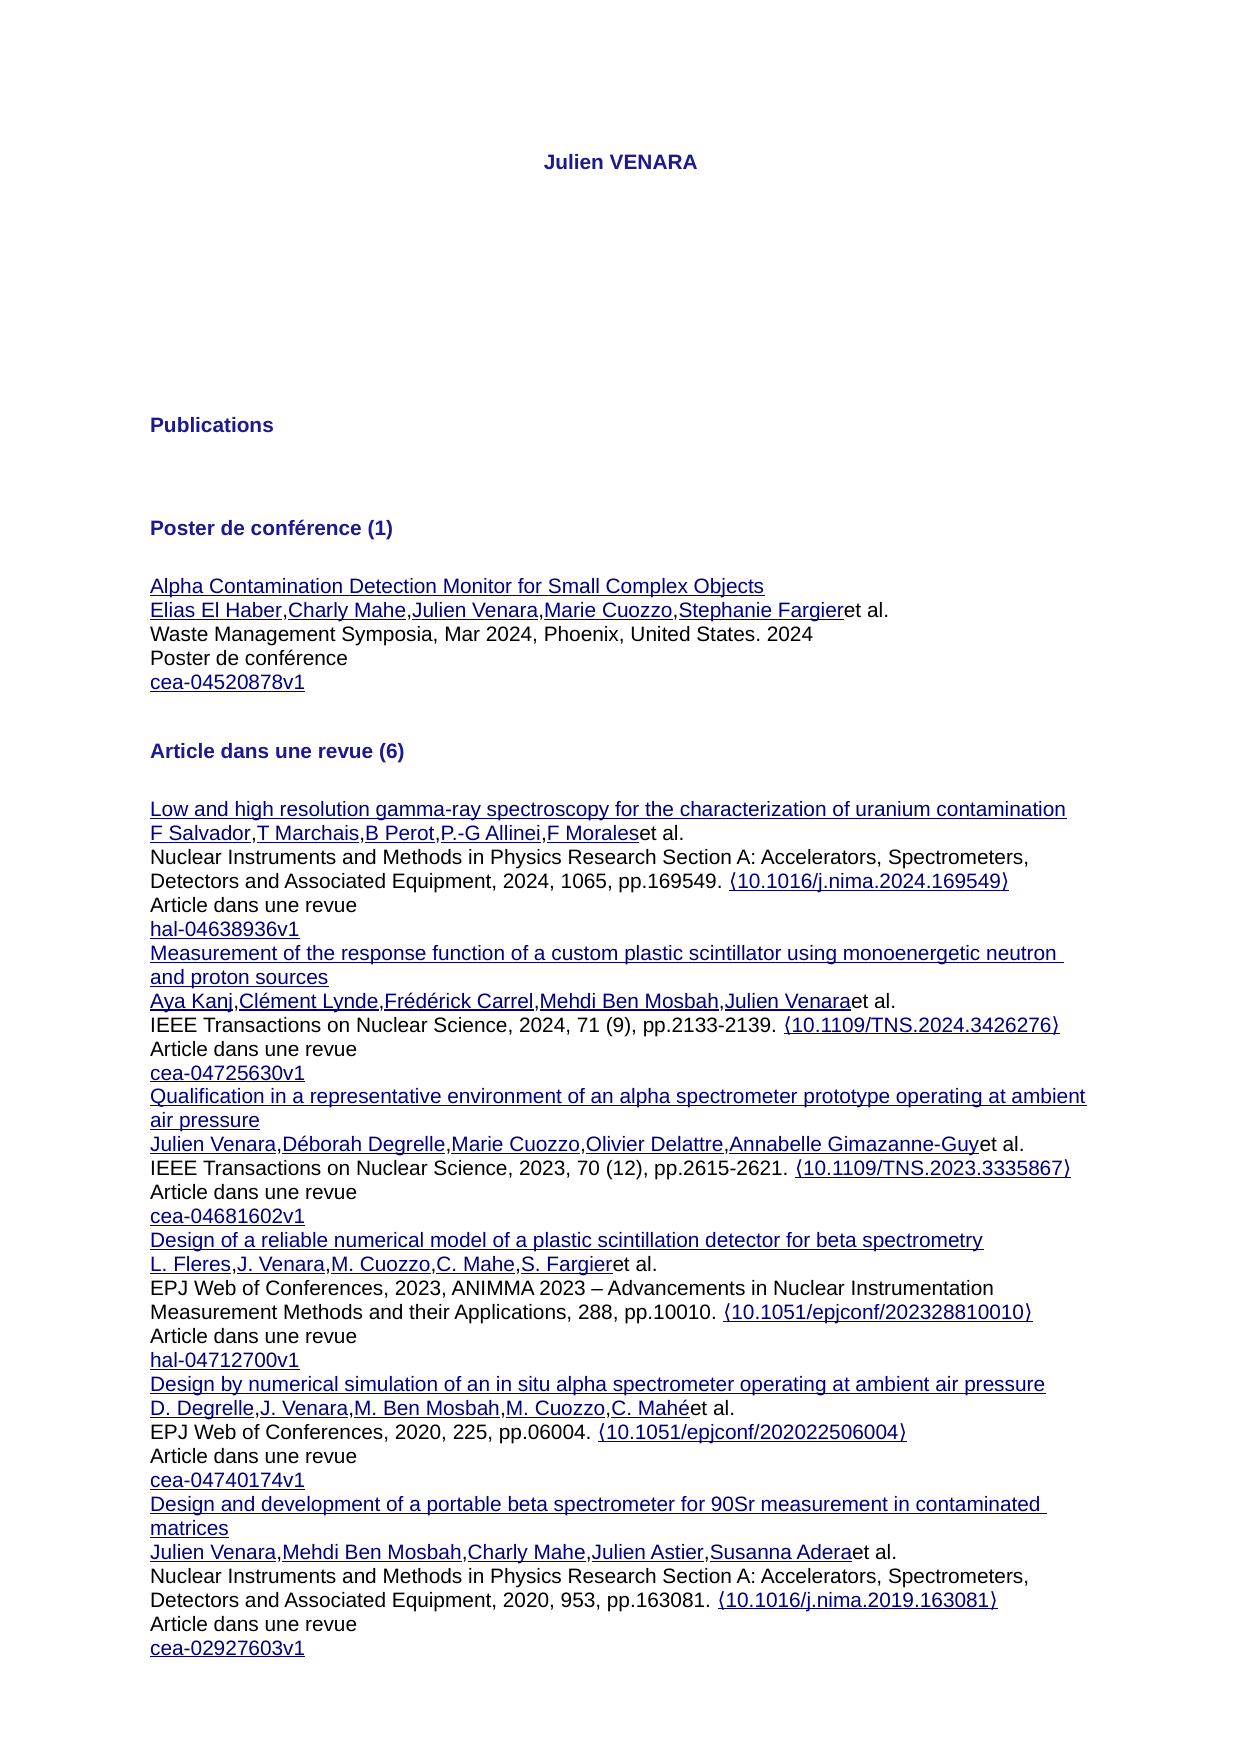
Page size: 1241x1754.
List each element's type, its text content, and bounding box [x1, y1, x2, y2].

table_cell Design of a reliable numerical model of a plastic scintillation detector for beta spectrometry L. Fleres,J. Venara,M. Cuozzo,C. Mahe,S. Fargieret al. EPJ Web of Conferences, 2023, ANIMMA 2023 – Advancements in Nuclear Instrumentation Measurement Methods and their Applications, 288, pp.10010. ⟨10.1051/epjconf/202328810010⟩ Article dans une revue hal-04712700v1 [150, 1228, 1090, 1372]
subtitle Publications [150, 412, 1090, 436]
table_header Low and high resolution gamma-ray spectroscopy for the characterization of uranium contamination F Salvador,T Marchais,B Perot,P.-G Allinei,F Moraleset al. Nuclear Instruments and Methods in Physics Research Section A: Accelerators, Spectrometers, Detectors and Associated Equipment, 2024, 1065, pp.169549. ⟨10.1016/j.nima.2024.169549⟩ Article dans une revue hal-04638936v1 [150, 797, 1090, 941]
table_cell Measurement of the response function of a custom plastic scintillator using monoenergetic neutron and proton sources Aya Kanj,Clément Lynde,Frédérick Carrel,Mehdi Ben Mosbah,Julien Venaraet al. IEEE Transactions on Nuclear Science, 2024, 71 (9), pp.2133-2139. ⟨10.1109/TNS.2024.3426276⟩ Article dans une revue cea-04725630v1 [150, 941, 1090, 1084]
table_cell Design by numerical simulation of an in situ alpha spectrometer operating at ambient air pressure D. Degrelle,J. Venara,M. Ben Mosbah,M. Cuozzo,C. Mahéet al. EPJ Web of Conferences, 2020, 225, pp.06004. ⟨10.1051/epjconf/202022506004⟩ Article dans une revue cea-04740174v1 [150, 1372, 1090, 1492]
table_header Alpha Contamination Detection Monitor for Small Complex Objects Elias El Haber,Charly Mahe,Julien Venara,Marie Cuozzo,Stephanie Fargieret al. Waste Management Symposia, Mar 2024, Phoenix, United States. 2024 Poster de conférence cea-04520878v1 [150, 574, 1090, 694]
table_cell Design and development of a portable beta spectrometer for 90Sr measurement in contaminated matrices Julien Venara,Mehdi Ben Mosbah,Charly Mahe,Julien Astier,Susanna Aderaet al. Nuclear Instruments and Methods in Physics Research Section A: Accelerators, Spectrometers, Detectors and Associated Equipment, 2020, 953, pp.163081. ⟨10.1016/j.nima.2019.163081⟩ Article dans une revue cea-02927603v1 [150, 1492, 1090, 1659]
subtitle Julien VENARA [150, 150, 1090, 174]
table_cell Qualification in a representative environment of an alpha spectrometer prototype operating at ambient air pressure Julien Venara,Déborah Degrelle,Marie Cuozzo,Olivier Delattre,Annabelle Gimazanne-Guyet al. IEEE Transactions on Nuclear Science, 2023, 70 (12), pp.2615-2621. ⟨10.1109/TNS.2023.3335867⟩ Article dans une revue cea-04681602v1 [150, 1084, 1090, 1228]
subtitle Article dans une revue (6) [150, 738, 1090, 762]
subtitle Poster de conférence (1) [150, 516, 1090, 539]
